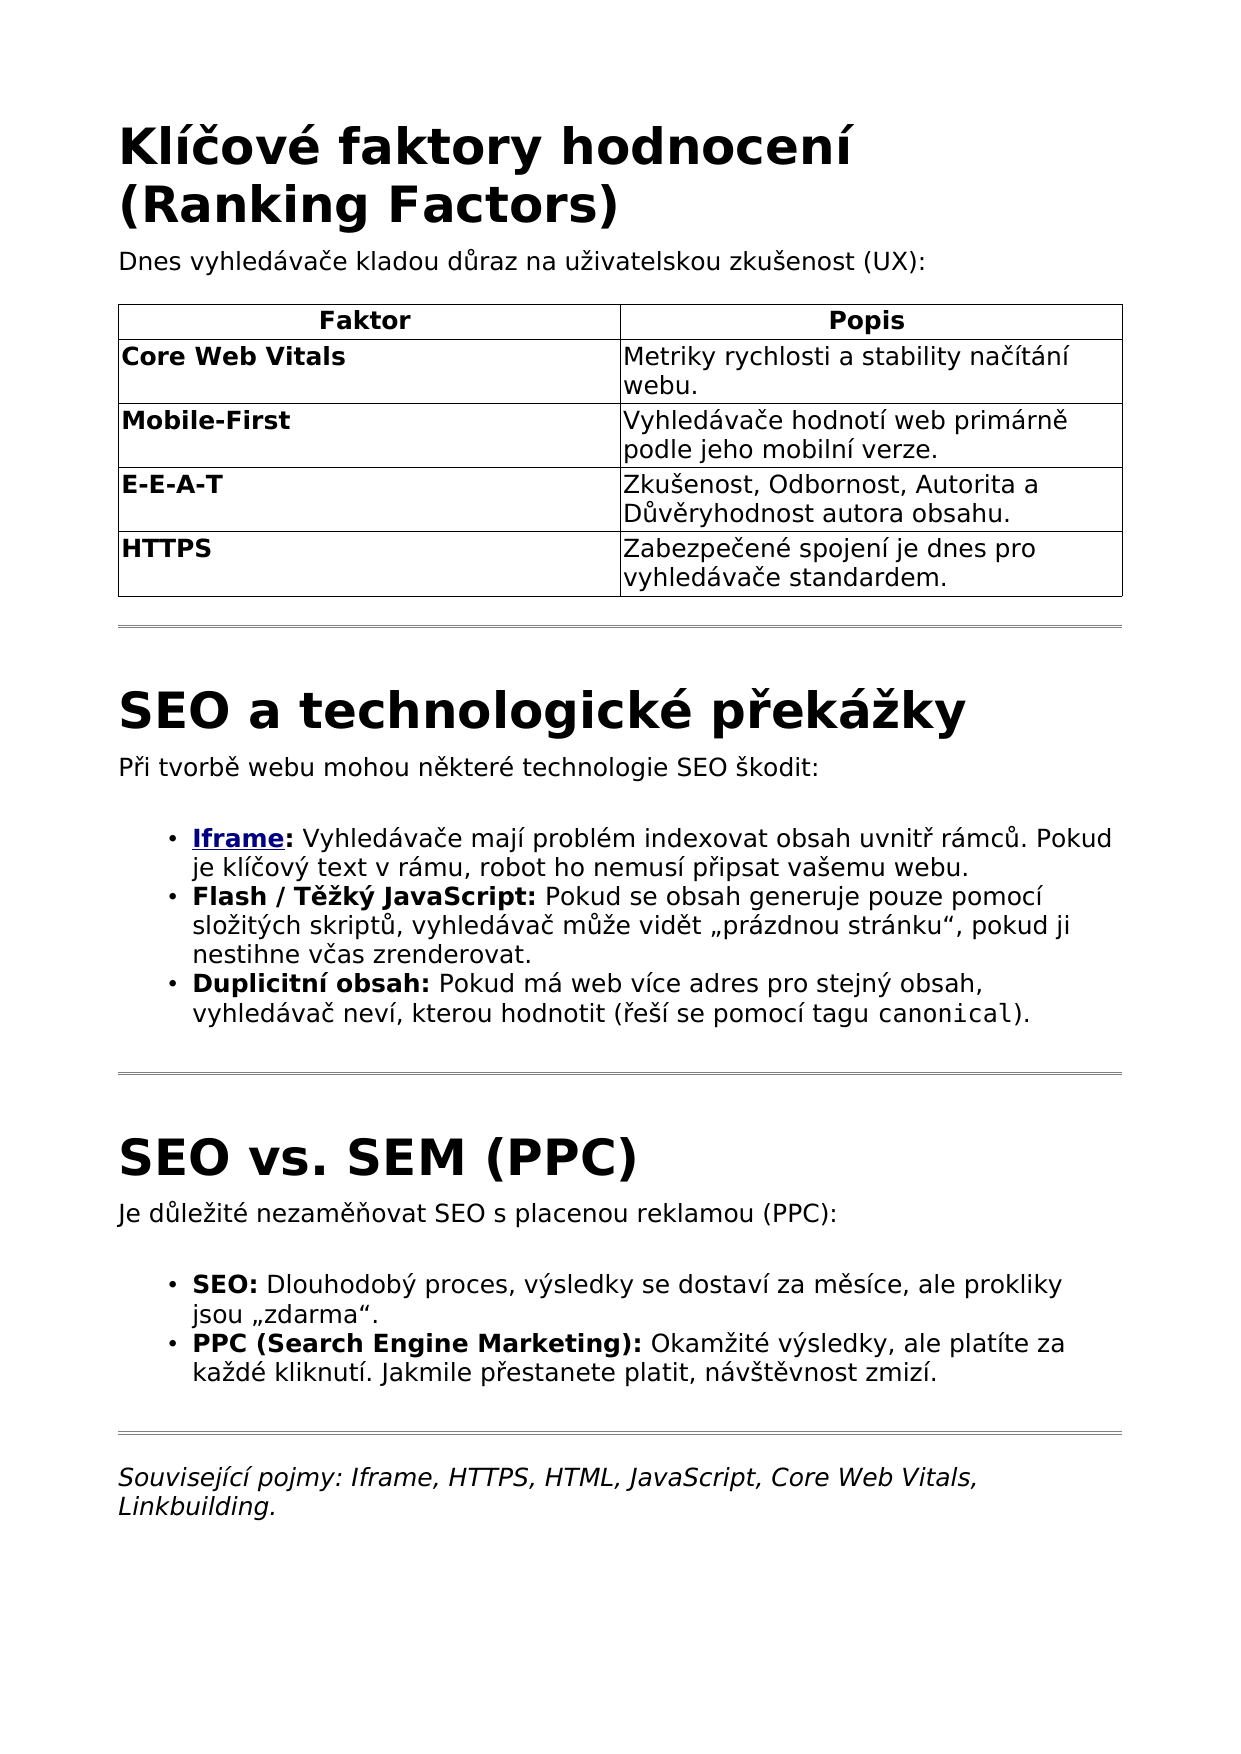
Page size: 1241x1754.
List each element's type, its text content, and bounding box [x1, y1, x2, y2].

text Související pojmy: Iframe, HTTPS, HTML, JavaScript, Core Web Vitals, Linkbuilding. [118, 1463, 1122, 1522]
list PPC (Search Engine Marketing): Okamžité výsledky, ale platíte za každé kliknutí. Jakmile přestanete platit, návštěvnost zmizí. [177, 1329, 1122, 1387]
text Při tvorbě webu mohou některé technologie SEO škodit: [118, 753, 1122, 782]
list SEO: Dlouhodobý proces, výsledky se dostaví za měsíce, ale prokliky jsou „zdarma“. [177, 1271, 1122, 1329]
table_cell Zkušenost, Odbornost, Autorita a Důvěryhodnost autora obsahu. [621, 468, 1122, 531]
table_cell HTTPS [119, 532, 620, 596]
table_cell Metriky rychlosti a stability načítání webu. [621, 340, 1122, 403]
subtitle SEO a technologické překážky [118, 682, 1122, 740]
table_header Faktor [119, 305, 620, 339]
text Dnes vyhledávače kladou důraz na uživatelskou zkušenost (UX): [118, 247, 1122, 276]
list Flash / Těžký JavaScript: Pokud se obsah generuje pouze pomocí složitých skriptů, vyhledávač může vidět „prázdnou stránku“, pokud ji nestihne včas zrenderovat. [177, 882, 1122, 970]
table_cell Mobile-First [119, 404, 620, 467]
text Je důležité nezaměňovat SEO s placenou reklamou (PPC): [118, 1199, 1122, 1229]
list Duplicitní obsah: Pokud má web více adres pro stejný obsah, vyhledávač neví, kterou hodnotit (řeší se pomocí tagu canonical). [177, 970, 1122, 1028]
subtitle SEO vs. SEM (PPC) [118, 1129, 1122, 1187]
list Iframe: Vyhledávače mají problém indexovat obsah uvnitř rámců. Pokud je klíčový text v rámu, robot ho nemusí připsat vašemu webu. [177, 824, 1122, 882]
table_cell E-E-A-T [119, 468, 620, 531]
subtitle Klíčové faktory hodnocení (Ranking Factors) [118, 118, 1122, 234]
table_cell Core Web Vitals [119, 340, 620, 403]
table_header Popis [621, 305, 1122, 339]
table_cell Zabezpečené spojení je dnes pro vyhledávače standardem. [621, 532, 1122, 596]
table_cell Vyhledávače hodnotí web primárně podle jeho mobilní verze. [621, 404, 1122, 467]
